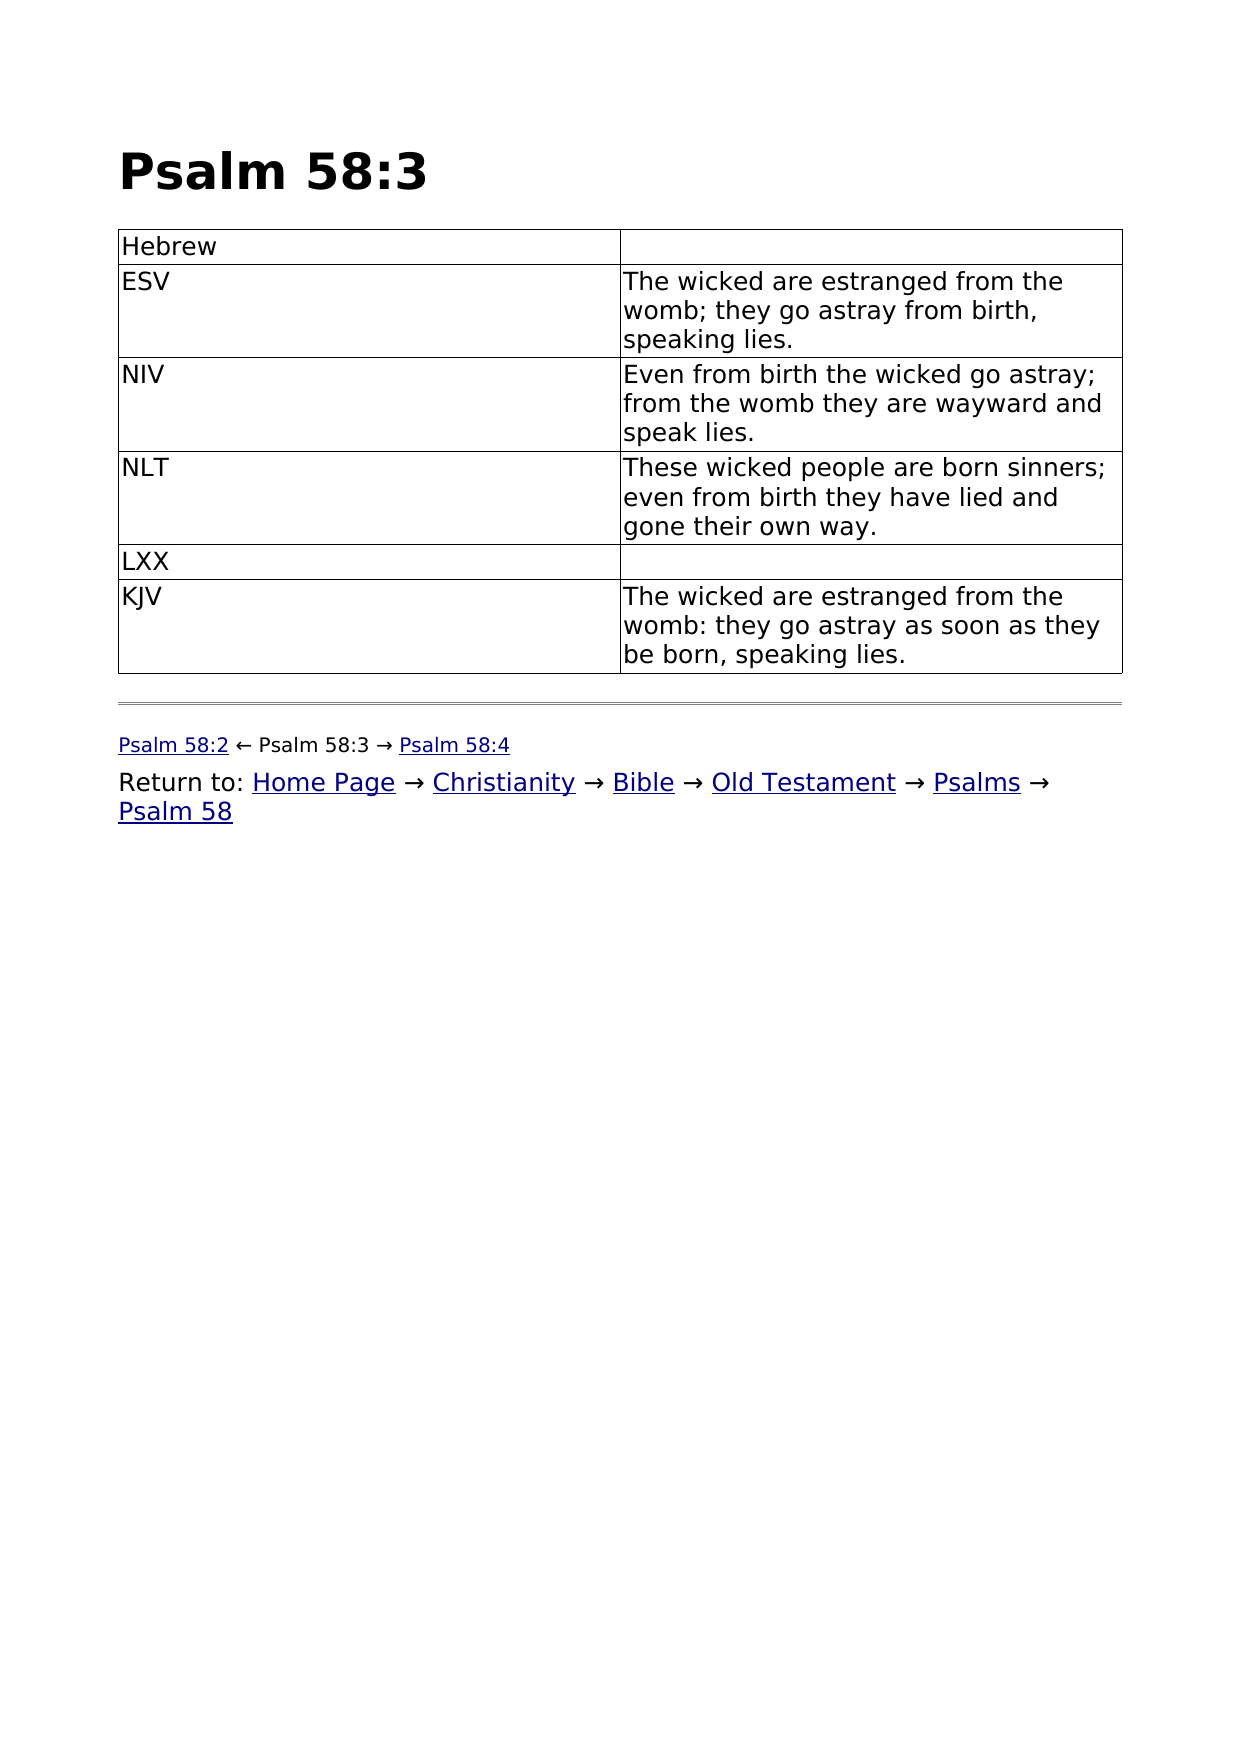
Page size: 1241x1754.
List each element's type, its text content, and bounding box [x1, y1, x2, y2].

table_header Hebrew [119, 230, 620, 264]
table_header [621, 230, 1122, 264]
text Psalm 58:2 ← Psalm 58:3 → Psalm 58:4 [118, 734, 1122, 768]
table_cell LXX [119, 545, 620, 579]
table_cell Even from birth the wicked go astray; from the womb they are wayward and speak lies. [621, 358, 1122, 451]
table_cell ESV [119, 265, 620, 357]
text Return to: Home Page → Christianity → Bible → Old Testament → Psalms → Psalm 58 [118, 768, 1122, 826]
table_cell NLT [119, 452, 620, 544]
table_cell The wicked are estranged from the womb; they go astray from birth, speaking lies. [621, 265, 1122, 357]
table_cell NIV [119, 358, 620, 451]
table_cell [621, 545, 1122, 579]
table_cell KJV [119, 580, 620, 673]
subtitle Psalm 58:3 [118, 143, 1122, 201]
table_cell These wicked people are born sinners; even from birth they have lied and gone their own way. [621, 452, 1122, 544]
table_cell The wicked are estranged from the womb: they go astray as soon as they be born, speaking lies. [621, 580, 1122, 673]
